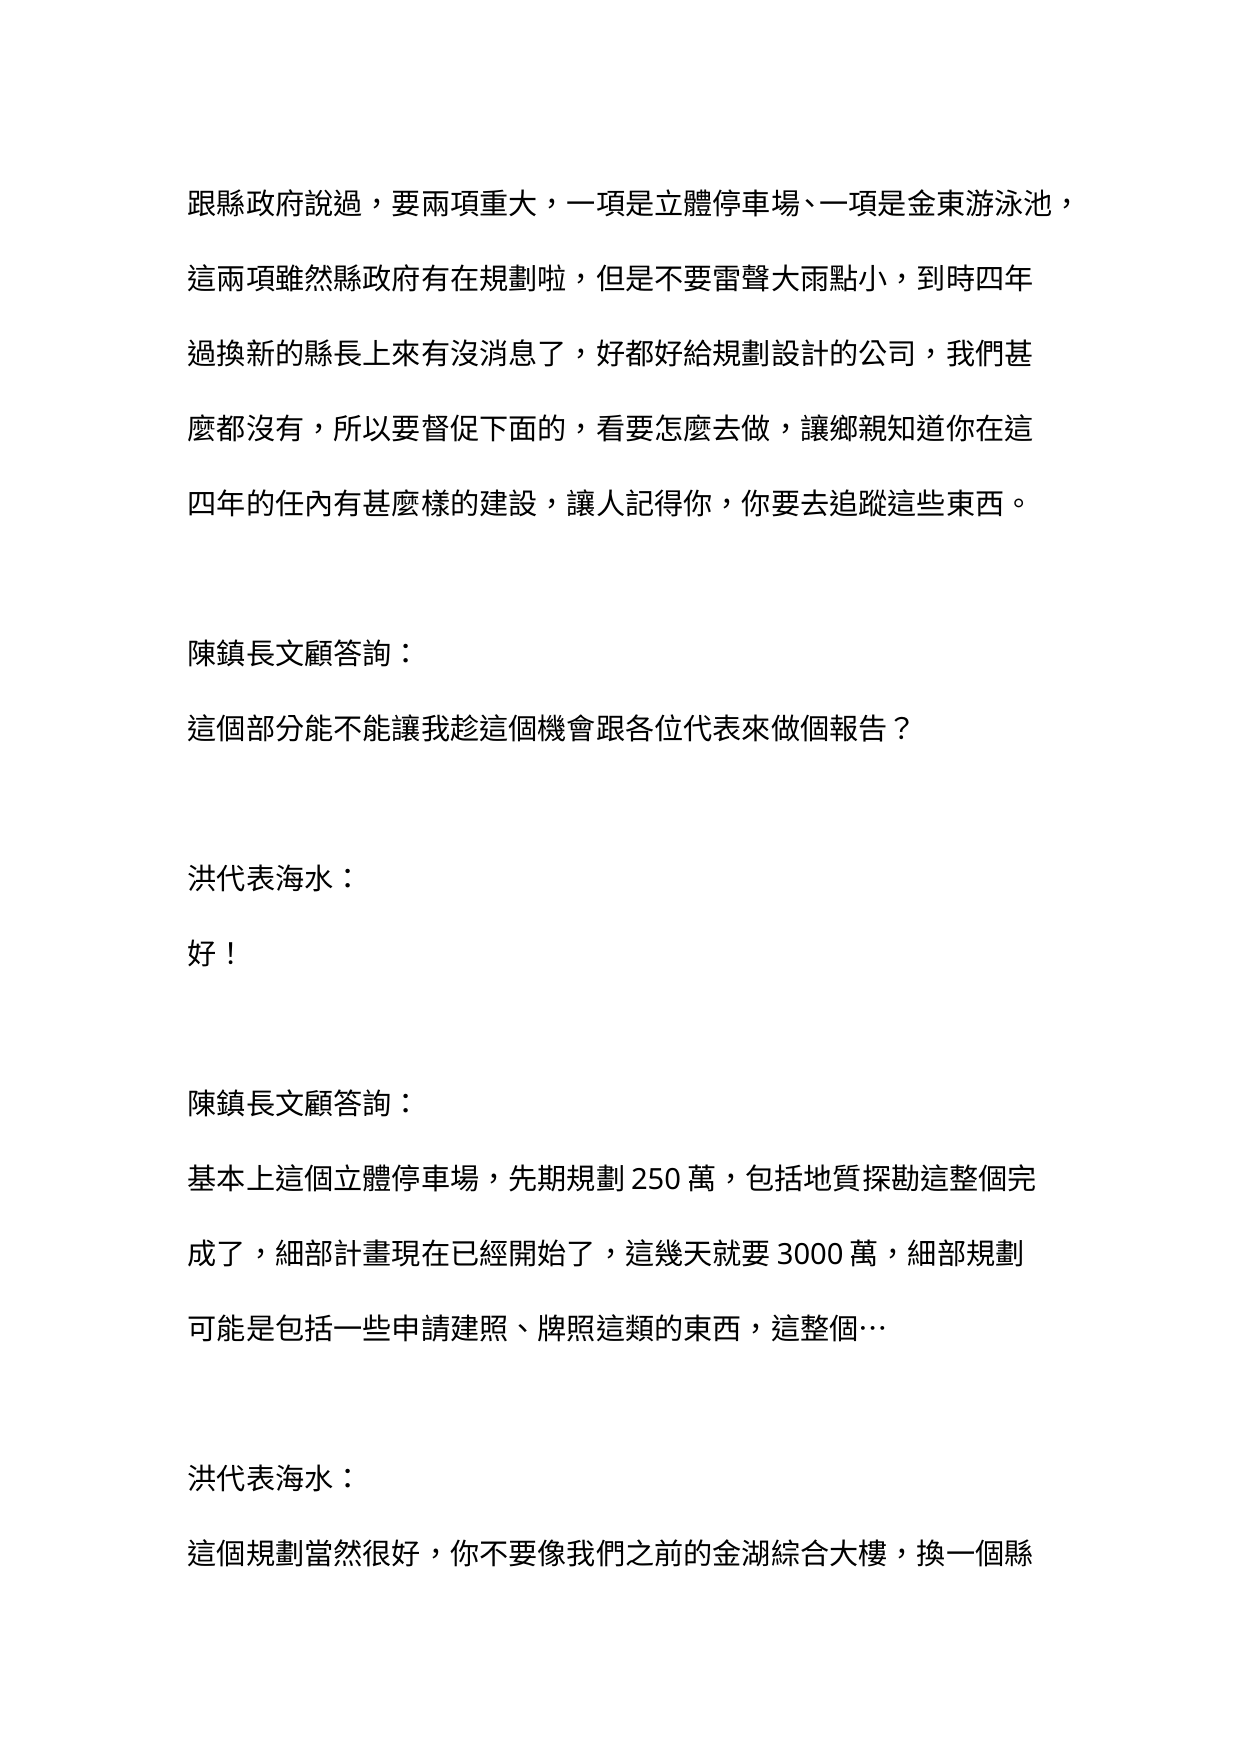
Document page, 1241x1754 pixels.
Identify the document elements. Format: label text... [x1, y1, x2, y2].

text 好！ [187, 914, 1053, 989]
text 這個部分能不能讓我趁這個機會跟各位代表來做個報告？ [187, 689, 1053, 764]
text 這個規劃當然很好，你不要像我們之前的金湖綜合大樓，換一個縣 [187, 1514, 1053, 1589]
text 洪代表海水： [187, 839, 1053, 914]
text 陳鎮長文顧答詢： [187, 1064, 1053, 1139]
text 洪代表海水： [187, 1439, 1053, 1514]
text 基本上這個立體停車場，先期規劃250萬，包括地質探勘這整個完成了，細部計畫現在已經開始了，這幾天就要3000萬，細部規劃可能是包括一些申請建照、牌照這類的東西，這整個… [187, 1139, 1053, 1364]
text 好！鎮長，任期剩快一年半，你外面風評也不錯，我看你連任機會也很高，在你這兩年半，看起來也沒有甚麼重大的…，我們那時候跟縣政府說過，要兩項重大，一項是立體停車場、一項是金東游泳池，這兩項雖然縣政府有在規劃啦，但是不要雷聲大雨點小，到時四年過換新的縣長上來有沒消息了，好都好給規劃設計的公司，我們甚麼都沒有，所以要督促下面的，看要怎麼去做，讓鄉親知道你在這四年的任內有甚麼樣的建設，讓人記得你，你要去追蹤這些東西。 [187, 164, 1053, 539]
text 陳鎮長文顧答詢： [187, 614, 1053, 689]
